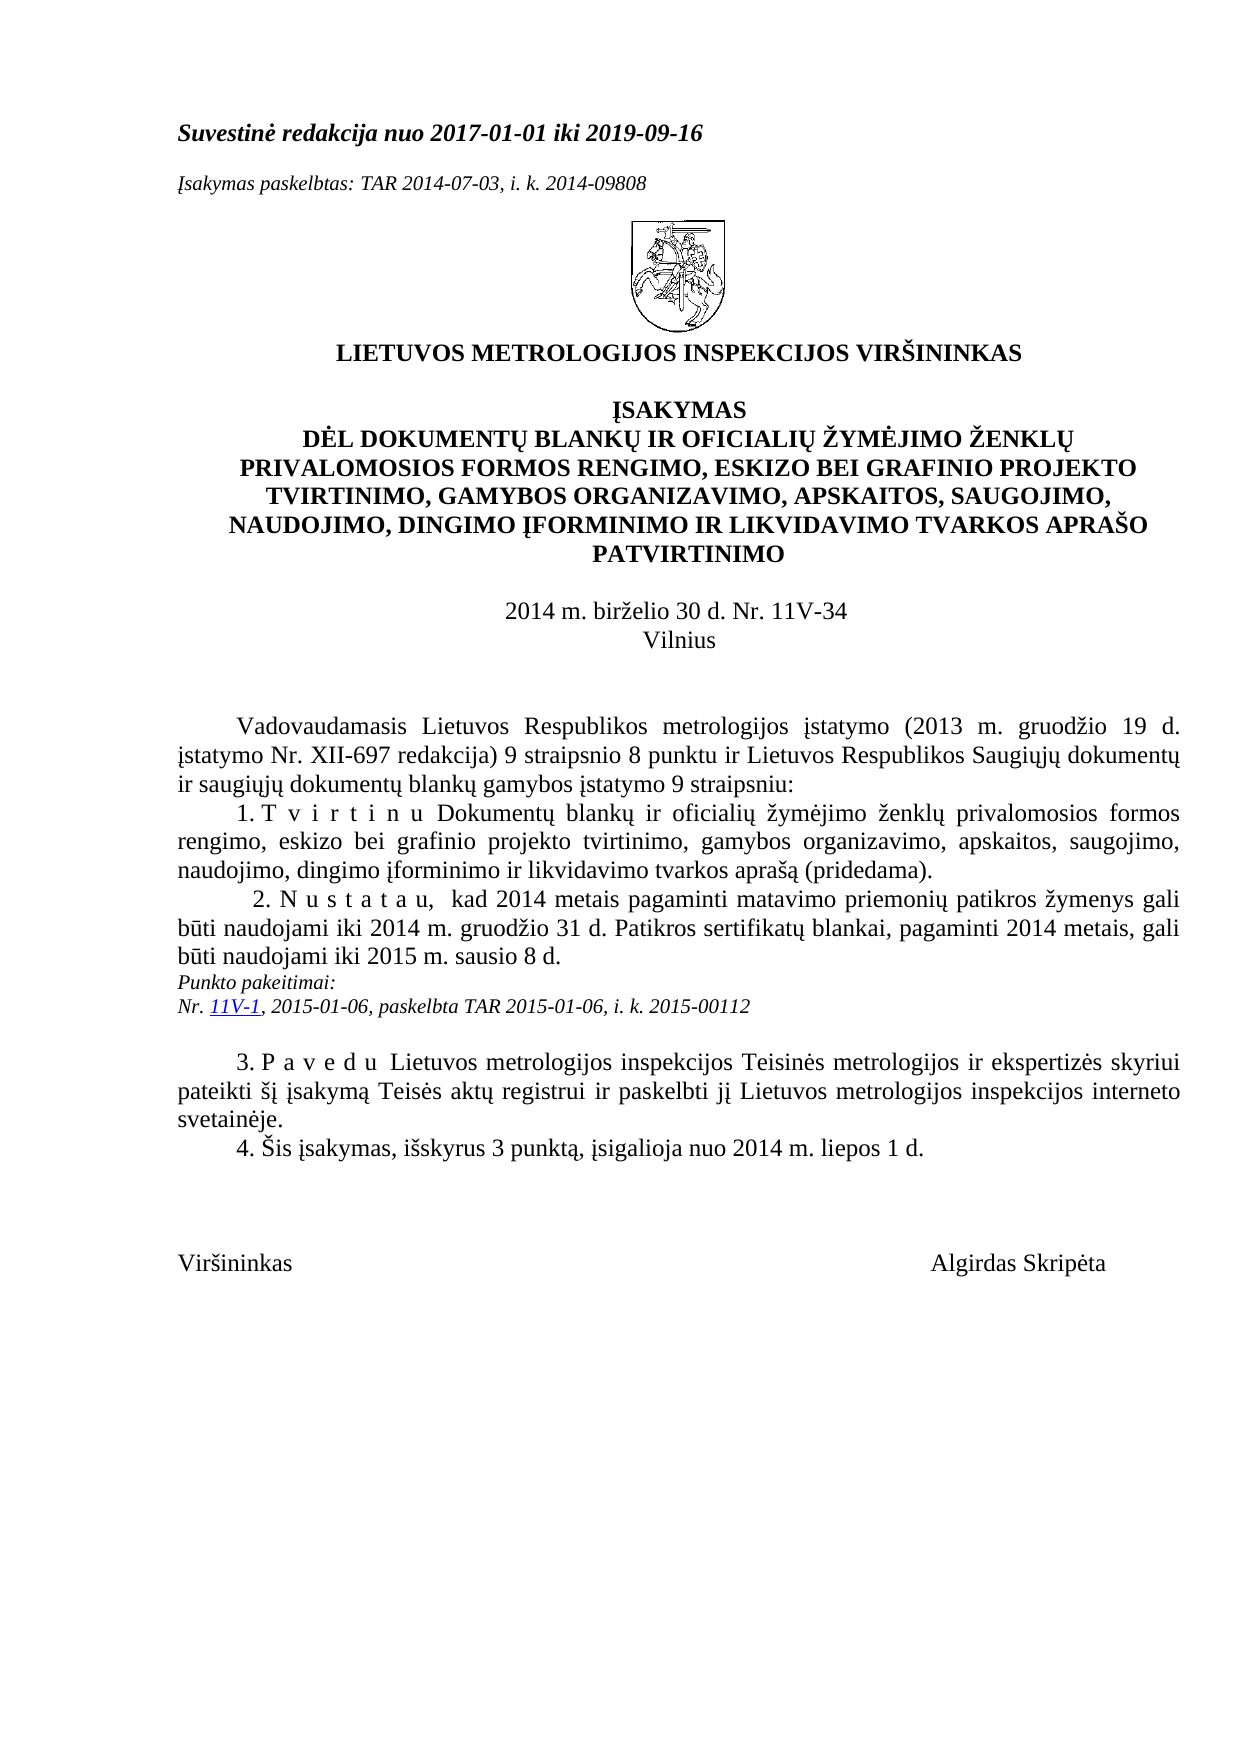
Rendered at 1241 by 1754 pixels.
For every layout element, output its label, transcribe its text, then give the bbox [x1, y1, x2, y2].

text LIETUVOS METROLOGIJOS INSPEKCIJOS VIRŠININKAS [177, 338, 1181, 366]
text ĮSAKYMAS [177, 395, 1181, 424]
text 4. Šis įsakymas, išskyrus 3 punktą, įsigalioja nuo 2014 m. liepos 1 d. [177, 1133, 1181, 1162]
text Punkto pakeitimai: [177, 970, 1181, 994]
text DĖL DOKUMENTŲ BLANKŲ IR OFICIALių ŽYMĖJIMO ŽENKLŲ PRIVALOMOSIOS FORMOS RENGIMO, ESKIZO bei GRAFINIO PROJEKTO TVIRTINIMO, GAMYBOS ORGANIZAVIMO, APSKAITOS, SAUGOJIMO, NAUDOJIMO, DINGIMO ĮFORMINIMO IR LIKVIDAVIMO TVARKOS APRAŠO PATVIRTINIMO [196, 424, 1181, 568]
text Viršininkas Algirdas Skripėta [177, 1248, 1181, 1277]
text Vilnius [177, 625, 1181, 654]
text 2014 m. birželio 30 d. Nr. 11V-34 [177, 596, 1181, 625]
text Suvestinė redakcija nuo 2017-01-01 iki 2019-09-16 [177, 118, 1181, 147]
text Įsakymas paskelbtas: TAR 2014-07-03, i. k. 2014-09808 [177, 171, 1181, 195]
text Nr. 11V-1, 2015-01-06, paskelbta TAR 2015-01-06, i. k. 2015-00112 [177, 994, 1181, 1018]
text 3. P a v e d u Lietuvos metrologijos inspekcijos Teisinės metrologijos ir ekspertizės skyriui pateikti šį įsakymą Teisės aktų registrui ir paskelbti jį Lietuvos metrologijos inspekcijos interneto svetainėje. [177, 1047, 1181, 1133]
text 2. N u s t a t a u, kad 2014 metais pagaminti matavimo priemonių patikros žymenys gali būti naudojami iki 2014 m. gruodžio 31 d. Patikros sertifikatų blankai, pagaminti 2014 metais, gali būti naudojami iki 2015 m. sausio 8 d. [177, 884, 1181, 970]
text 1. T v i r t i n u Dokumentų blankų ir oficialių žymėjimo ženklų privalomosios formos rengimo, eskizo bei grafinio projekto tvirtinimo, gamybos organizavimo, apskaitos, saugojimo, naudojimo, dingimo įforminimo ir likvidavimo tvarkos aprašą (pridedama). [177, 798, 1181, 884]
text Vadovaudamasis Lietuvos Respublikos metrologijos įstatymo (2013 m. gruodžio 19 d. įstatymo Nr. XII-697 redakcija) 9 straipsnio 8 punktu ir Lietuvos Respublikos Saugiųjų dokumentų ir saugiųjų dokumentų blankų gamybos įstatymo 9 straipsniu: [177, 711, 1181, 798]
